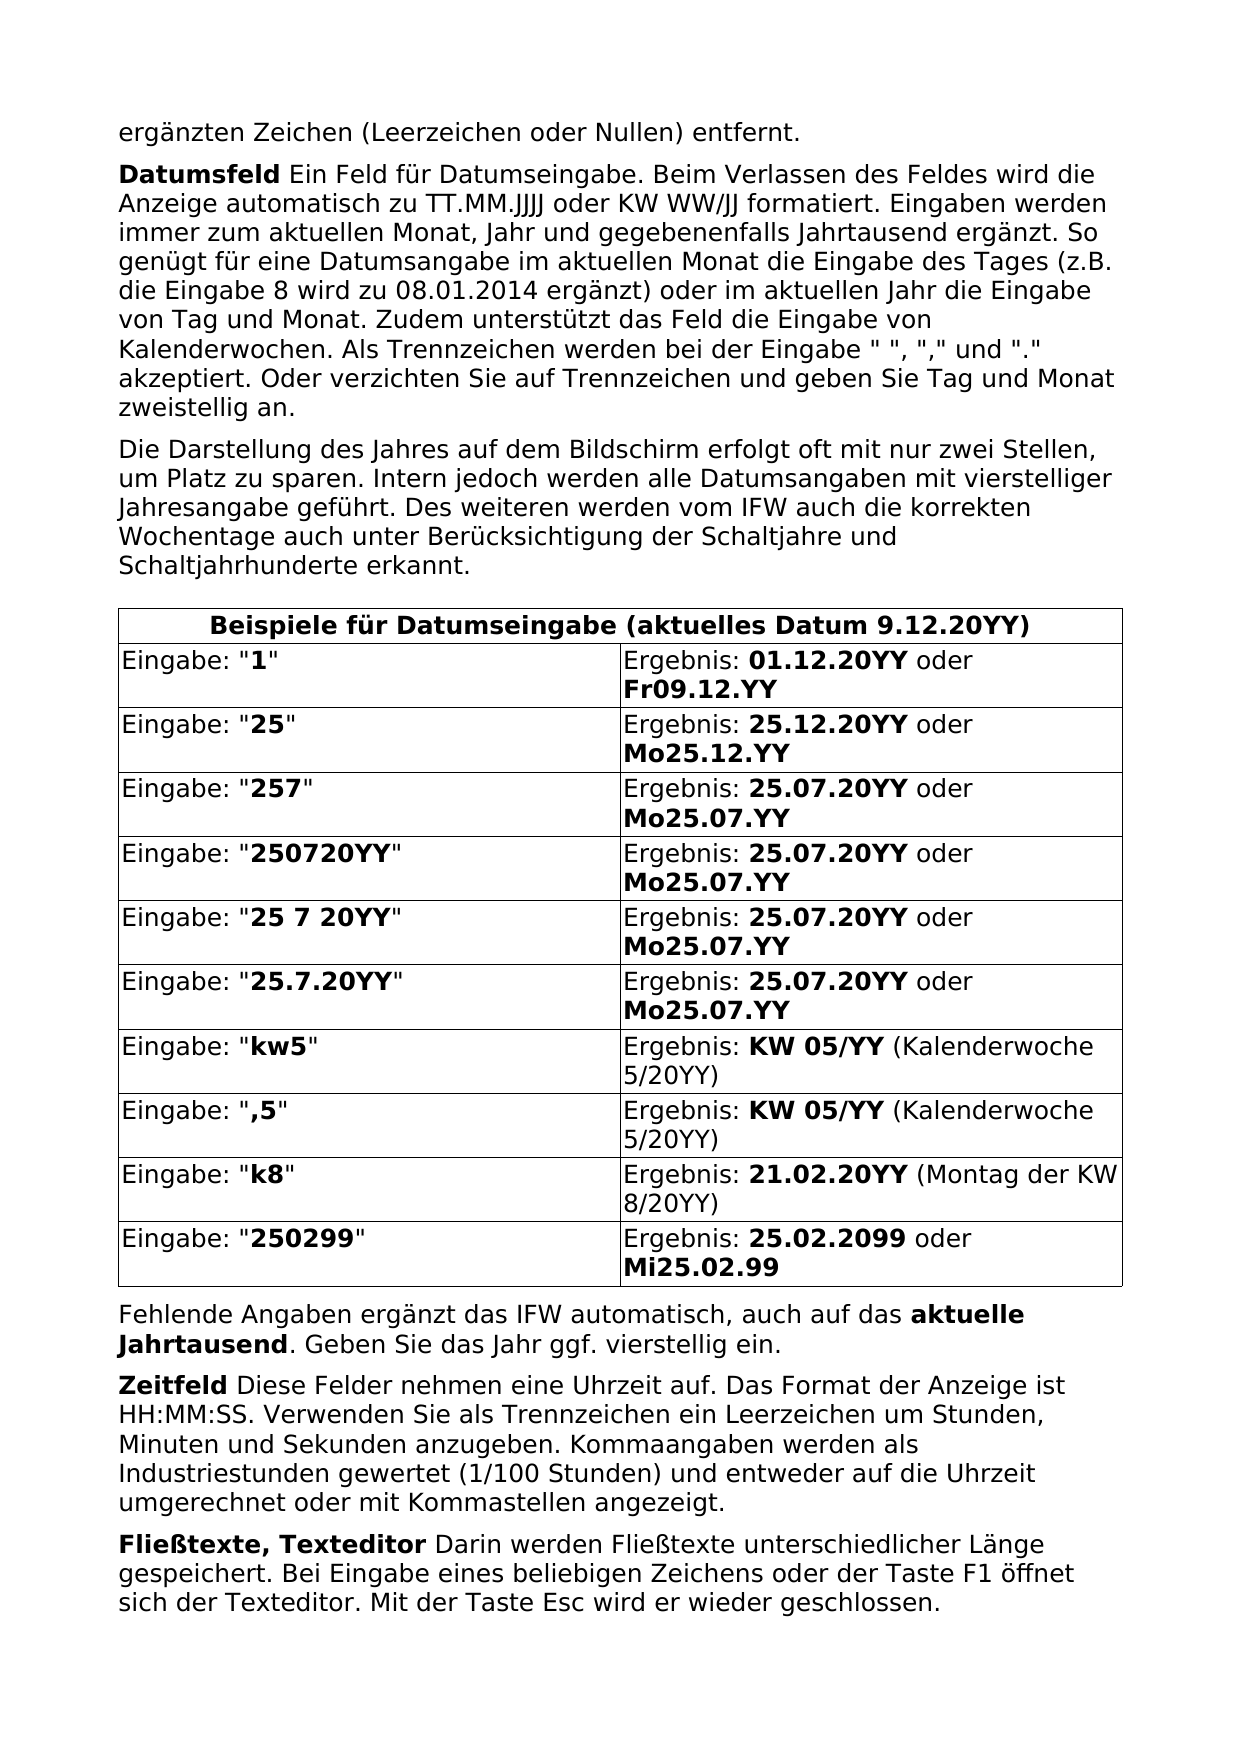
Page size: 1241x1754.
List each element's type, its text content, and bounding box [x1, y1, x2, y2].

table_cell Eingabe: "25" [119, 708, 620, 772]
text Zeitfeld Diese Felder nehmen eine Uhrzeit auf. Das Format der Anzeige ist HH:MM:SS. Verwenden Sie als Trennzeichen ein Leerzeichen um Stunden, Minuten und Sekunden anzugeben. Kommaangaben werden als Industriestunden gewertet (1/100 Stunden) und entweder auf die Uhrzeit umgerechnet oder mit Kommastellen angezeigt. [118, 1371, 1122, 1517]
table_cell Eingabe: ",5" [119, 1094, 620, 1157]
table_cell Ergebnis: 25.07.20YY oder Mo25.07.YY [621, 965, 1122, 1029]
table_cell Ergebnis: 01.12.20YY oder Fr09.12.YY [621, 644, 1122, 707]
text Die Darstellung des Jahres auf dem Bildschirm erfolgt oft mit nur zwei Stellen, um Platz zu sparen. Intern jedoch werden alle Datumsangaben mit vierstelliger Jahresangabe geführt. Des weiteren werden vom IFW auch die korrekten Wochentage auch unter Berücksichtigung der Schaltjahre und Schaltjahrhunderte erkannt. [118, 435, 1122, 581]
text Fehlende Angaben ergänzt das IFW automatisch, auch auf das aktuelle Jahrtausend. Geben Sie das Jahr ggf. vierstellig ein. [118, 1301, 1122, 1359]
table_header Beispiele für Datumseingabe (aktuelles Datum 9.12.20YY) [119, 609, 1122, 643]
table_cell Eingabe: "257" [119, 773, 620, 836]
table_cell Ergebnis: KW 05/YY (Kalenderwoche 5/20YY) [621, 1094, 1122, 1157]
table_cell Ergebnis: 25.12.20YY oder Mo25.12.YY [621, 708, 1122, 772]
table_cell Eingabe: "25 7 20YY" [119, 901, 620, 964]
table_cell Eingabe: "25.7.20YY" [119, 965, 620, 1029]
text ergänzten Zeichen (Leerzeichen oder Nullen) entfernt. [118, 118, 1122, 147]
table_cell Eingabe: "kw5" [119, 1030, 620, 1093]
text Datumsfeld Ein Feld für Datumseingabe. Beim Verlassen des Feldes wird die Anzeige automatisch zu TT.MM.JJJJ oder KW WW/JJ formatiert. Eingaben werden immer zum aktuellen Monat, Jahr und gegebenenfalls Jahrtausend ergänzt. So genügt für eine Datumsangabe im aktuellen Monat die Eingabe des Tages (z.B. die Eingabe 8 wird zu 08.01.2014 ergänzt) oder im aktuellen Jahr die Eingabe von Tag und Monat. Zudem unterstützt das Feld die Eingabe von Kalenderwochen. Als Trennzeichen werden bei der Eingabe " ", "," und "." akzeptiert. Oder verzichten Sie auf Trennzeichen und geben Sie Tag und Monat zweistellig an. [118, 160, 1122, 422]
table_cell Ergebnis: 21.02.20YY (Montag der KW 8/20YY) [621, 1158, 1122, 1221]
table_cell Ergebnis: 25.07.20YY oder Mo25.07.YY [621, 901, 1122, 964]
text Fließtexte, Texteditor Darin werden Fließtexte unterschiedlicher Länge gespeichert. Bei Eingabe eines beliebigen Zeichens oder der Taste F1 öffnet sich der Texteditor. Mit der Taste Esc wird er wieder geschlossen. [118, 1530, 1122, 1617]
table_cell Eingabe: "k8" [119, 1158, 620, 1221]
table_cell Eingabe: "250720YY" [119, 837, 620, 900]
table_cell Ergebnis: KW 05/YY (Kalenderwoche 5/20YY) [621, 1030, 1122, 1093]
table_cell Eingabe: "250299" [119, 1222, 620, 1286]
table_cell Ergebnis: 25.07.20YY oder Mo25.07.YY [621, 773, 1122, 836]
table_cell Ergebnis: 25.02.2099 oder Mi25.02.99 [621, 1222, 1122, 1286]
table_cell Eingabe: "1" [119, 644, 620, 707]
table_cell Ergebnis: 25.07.20YY oder Mo25.07.YY [621, 837, 1122, 900]
